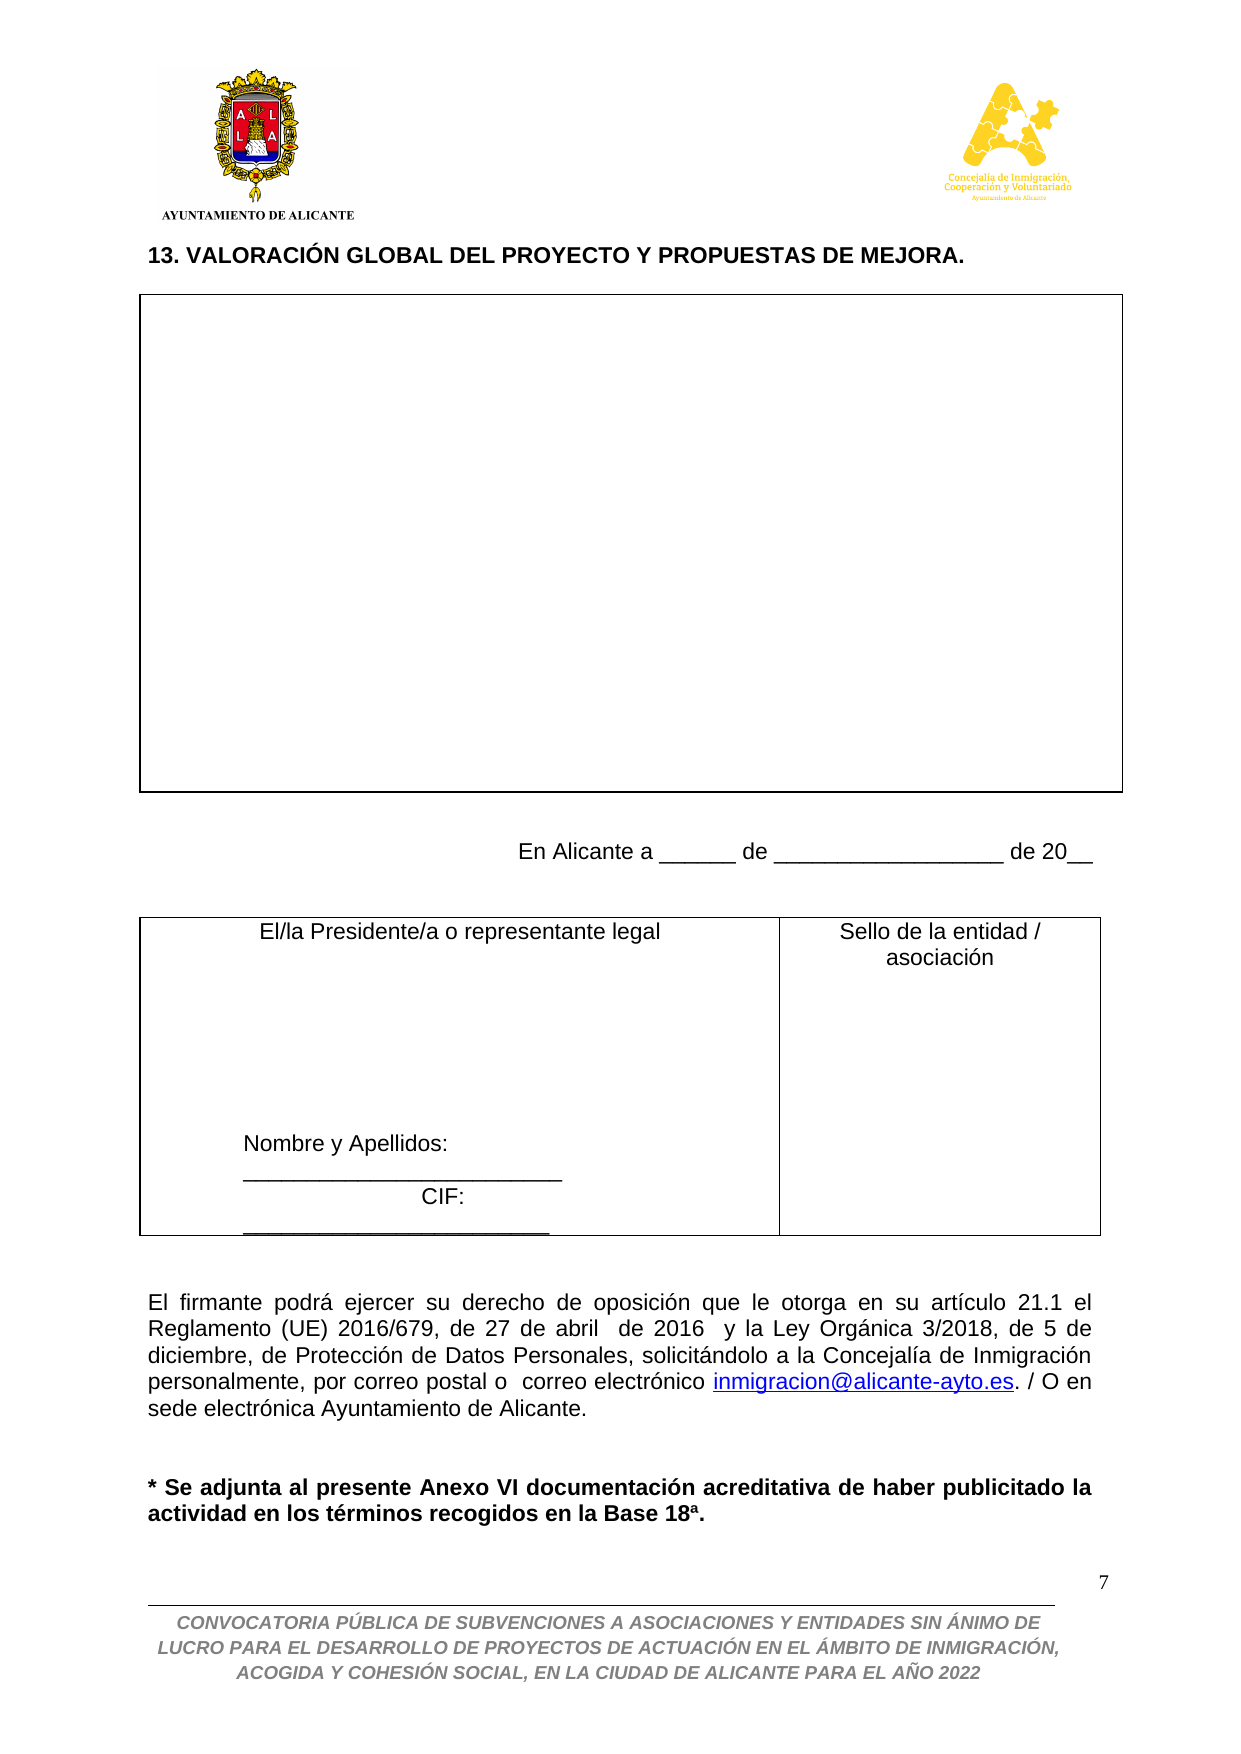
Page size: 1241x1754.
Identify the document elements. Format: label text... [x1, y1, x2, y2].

table_header [141, 295, 1122, 791]
text En Alicante a ______ de __________________ de 20__ [325, 838, 1092, 864]
table_cell Nombre y Apellidos: _________________________ CIF: ________________________ [236, 1129, 779, 1235]
table_header El/la Presidente/a o representante legal [141, 918, 779, 1129]
text 13. VALORACIÓN GLOBAL DEL PROYECTO Y PROPUESTAS DE MEJORA. [148, 242, 1092, 268]
picture [930, 64, 1089, 222]
table_cell [141, 1129, 236, 1235]
text El firmante podrá ejercer su derecho de oposición que le otorga en su artículo 21.1 el Reglamento (UE) 2016/679, de 27 de abril de 2016 y la Ley Orgánica 3/2018, de 5 de diciembre, de Protección de Datos Personales, solicitándolo a la Concejalía de Inmigración personalmente, por correo postal o correo electrónico inmigracion@alicante-ayto.es. / O en sede electrónica Ayuntamiento de Alicante. [148, 1289, 1092, 1421]
text * Se adjunta al presente Anexo VI documentación acreditativa de haber publicitado la actividad en los términos recogidos en la Base 18ª. [148, 1473, 1092, 1526]
table_header Sello de la entidad / asociación [780, 918, 1100, 1235]
picture [157, 66, 359, 224]
